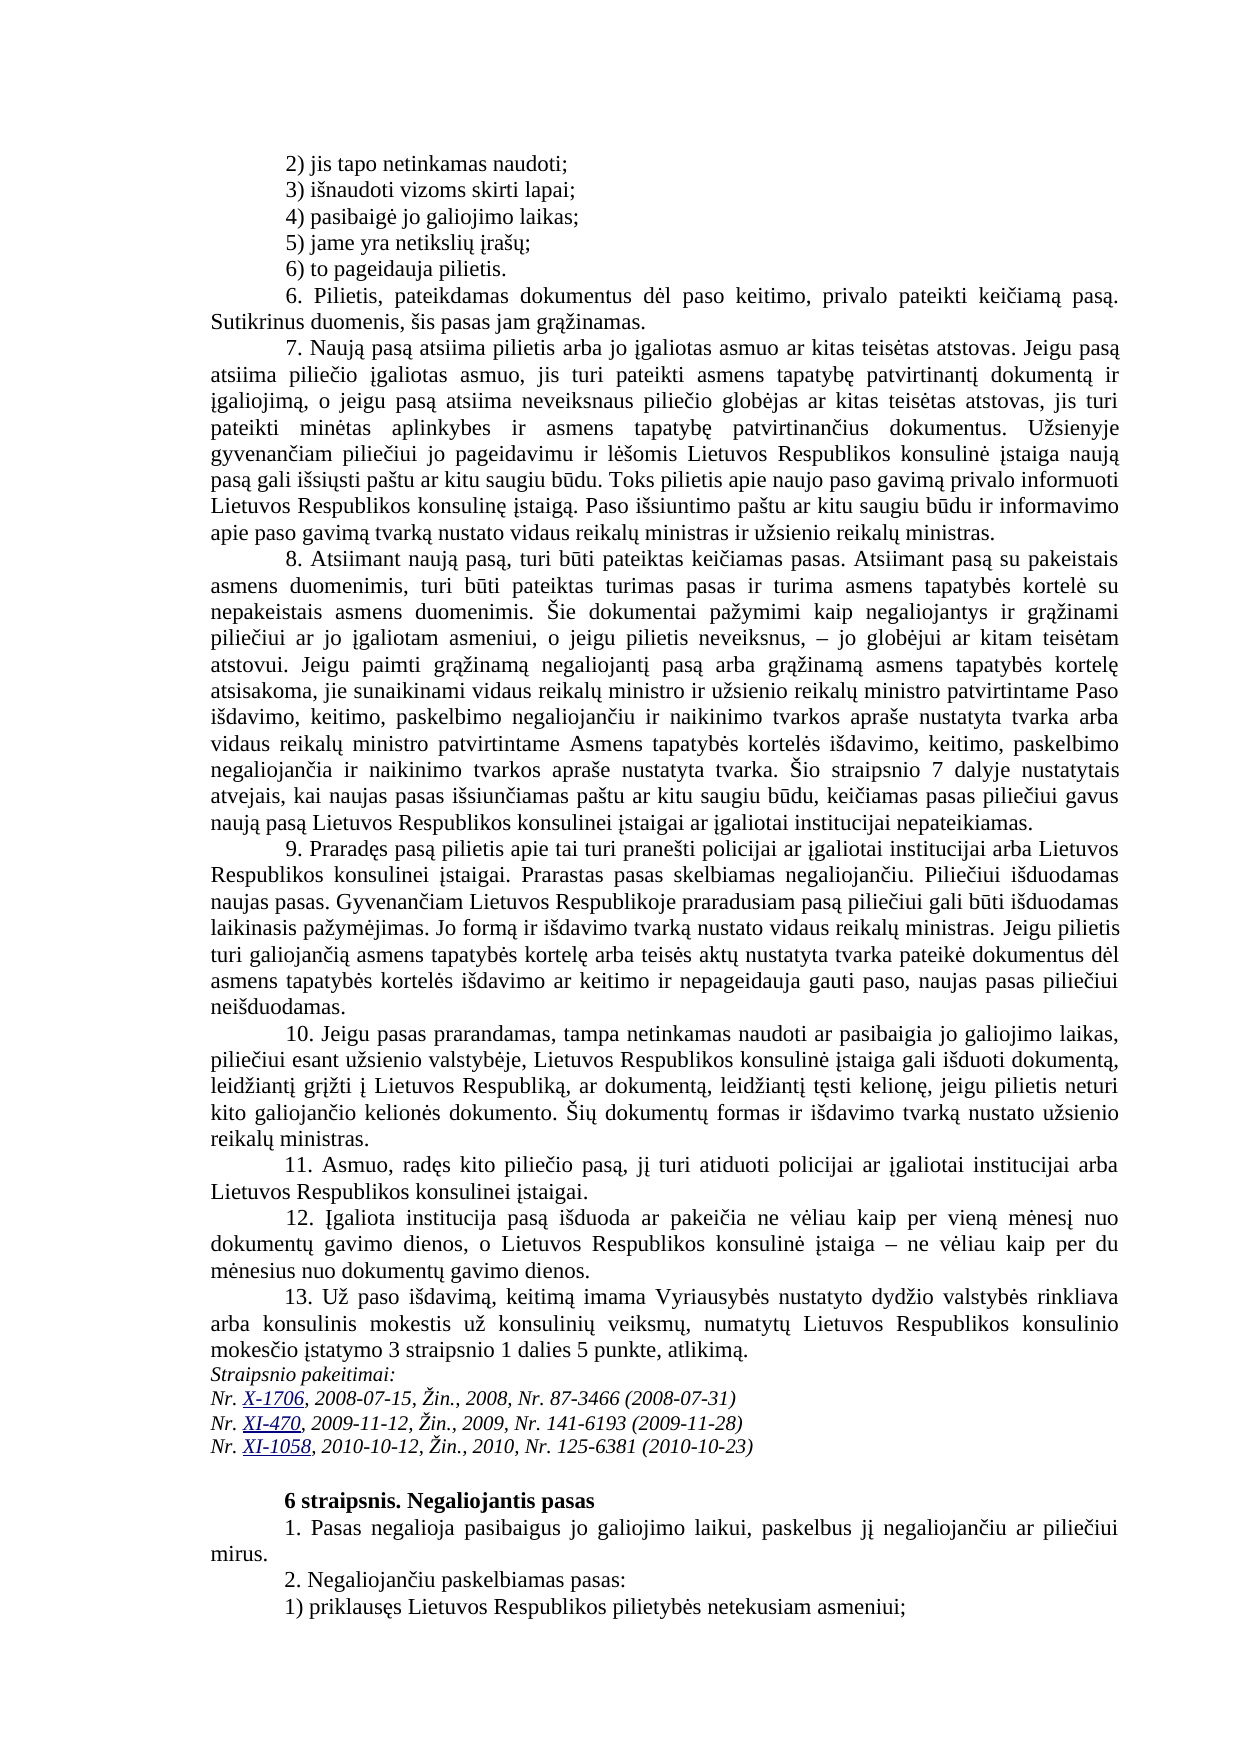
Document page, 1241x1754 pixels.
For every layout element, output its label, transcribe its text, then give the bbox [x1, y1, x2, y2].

text 4) pasibaigė jo galiojimo laikas; [210, 203, 1120, 229]
text 6 straipsnis. Negaliojantis pasas [210, 1487, 1120, 1514]
text Nr. XI-1058, 2010-10-12, Žin., 2010, Nr. 125-6381 (2010-10-23) [210, 1434, 1120, 1458]
text 2) jis tapo netinkamas naudoti; [210, 150, 1120, 176]
text 8. Atsiimant naują pasą, turi būti pateiktas keičiamas pasas. Atsiimant pasą su pakeistais asmens duomenimis, turi būti pateiktas turimas pasas ir turima asmens tapatybės kortelė su nepakeistais asmens duomenimis. Šie dokumentai pažymimi kaip negaliojantys ir grąžinami piliečiui ar jo įgaliotam asmeniui, o jeigu pilietis neveiksnus, – jo globėjui ar kitam teisėtam atstovui. Jeigu paimti grąžinamą negaliojantį pasą arba grąžinamą asmens tapatybės kortelę atsisakoma, jie sunaikinami vidaus reikalų ministro ir užsienio reikalų ministro patvirtintame Paso išdavimo, keitimo, paskelbimo negaliojančiu ir naikinimo tvarkos apraše nustatyta tvarka arba vidaus reikalų ministro patvirtintame Asmens tapatybės kortelės išdavimo, keitimo, paskelbimo negaliojančia ir naikinimo tvarkos apraše nustatyta tvarka. Šio straipsnio 7 dalyje nustatytais atvejais, kai naujas pasas išsiunčiamas paštu ar kitu saugiu būdu, keičiamas pasas piliečiui gavus naują pasą Lietuvos Respublikos konsulinei įstaigai ar įgaliotai institucijai nepateikiamas. [210, 545, 1120, 835]
text 6. Pilietis, pateikdamas dokumentus dėl paso keitimo, privalo pateikti keičiamą pasą. Sutikrinus duomenis, šis pasas jam grąžinamas. [210, 282, 1120, 334]
text Straipsnio pakeitimai: [210, 1362, 1120, 1386]
text 3) išnaudoti vizoms skirti lapai; [210, 176, 1120, 203]
text 1) priklausęs Lietuvos Respublikos pilietybės netekusiam asmeniui; [210, 1593, 1120, 1619]
text 12. Įgaliota institucija pasą išduoda ar pakeičia ne vėliau kaip per vieną mėnesį nuo dokumentų gavimo dienos, o Lietuvos Respublikos konsulinė įstaiga – ne vėliau kaip per du mėnesius nuo dokumentų gavimo dienos. [210, 1204, 1120, 1283]
text 1. Pasas negalioja pasibaigus jo galiojimo laikui, paskelbus jį negaliojančiu ar piliečiui mirus. [210, 1514, 1120, 1566]
text 2. Negaliojančiu paskelbiamas pasas: [210, 1566, 1120, 1593]
text Nr. X-1706, 2008-07-15, Žin., 2008, Nr. 87-3466 (2008-07-31) [210, 1386, 1120, 1410]
text 13. Už paso išdavimą, keitimą imama Vyriausybės nustatyto dydžio valstybės rinkliava arba konsulinis mokestis už konsulinių veiksmų, numatytų Lietuvos Respublikos konsulinio mokesčio įstatymo 3 straipsnio 1 dalies 5 punkte, atlikimą. [210, 1283, 1120, 1362]
text 6) to pageidauja pilietis. [210, 255, 1120, 282]
text Nr. XI-470, 2009-11-12, Žin., 2009, Nr. 141-6193 (2009-11-28) [210, 1410, 1120, 1434]
text 10. Jeigu pasas prarandamas, tampa netinkamas naudoti ar pasibaigia jo galiojimo laikas, piliečiui esant užsienio valstybėje, Lietuvos Respublikos konsulinė įstaiga gali išduoti dokumentą, leidžiantį grįžti į Lietuvos Respubliką, ar dokumentą, leidžiantį tęsti kelionę, jeigu pilietis neturi kito galiojančio kelionės dokumento. Šių dokumentų formas ir išdavimo tvarką nustato užsienio reikalų ministras. [210, 1020, 1120, 1151]
text 11. Asmuo, radęs kito piliečio pasą, jį turi atiduoti policijai ar įgaliotai institucijai arba Lietuvos Respublikos konsulinei įstaigai. [210, 1151, 1120, 1204]
text 9. Praradęs pasą pilietis apie tai turi pranešti policijai ar įgaliotai institucijai arba Lietuvos Respublikos konsulinei įstaigai. Prarastas pasas skelbiamas negaliojančiu. Piliečiui išduodamas naujas pasas. Gyvenančiam Lietuvos Respublikoje praradusiam pasą piliečiui gali būti išduodamas laikinasis pažymėjimas. Jo formą ir išdavimo tvarką nustato vidaus reikalų ministras. Jeigu pilietis turi galiojančią asmens tapatybės kortelę arba teisės aktų nustatyta tvarka pateikė dokumentus dėl asmens tapatybės kortelės išdavimo ar keitimo ir nepageidauja gauti paso, naujas pasas piliečiui neišduodamas. [210, 835, 1120, 1020]
text 5) jame yra netikslių įrašų; [210, 229, 1120, 255]
text 7. Naują pasą atsiima pilietis arba jo įgaliotas asmuo ar kitas teisėtas atstovas. Jeigu pasą atsiima piliečio įgaliotas asmuo, jis turi pateikti asmens tapatybę patvirtinantį dokumentą ir įgaliojimą, o jeigu pasą atsiima neveiksnaus piliečio globėjas ar kitas teisėtas atstovas, jis turi pateikti minėtas aplinkybes ir asmens tapatybę patvirtinančius dokumentus. Užsienyje gyvenančiam piliečiui jo pageidavimu ir lėšomis Lietuvos Respublikos konsulinė įstaiga naują pasą gali išsiųsti paštu ar kitu saugiu būdu. Toks pilietis apie naujo paso gavimą privalo informuoti Lietuvos Respublikos konsulinę įstaigą. Paso išsiuntimo paštu ar kitu saugiu būdu ir informavimo apie paso gavimą tvarką nustato vidaus reikalų ministras ir užsienio reikalų ministras. [210, 334, 1120, 545]
